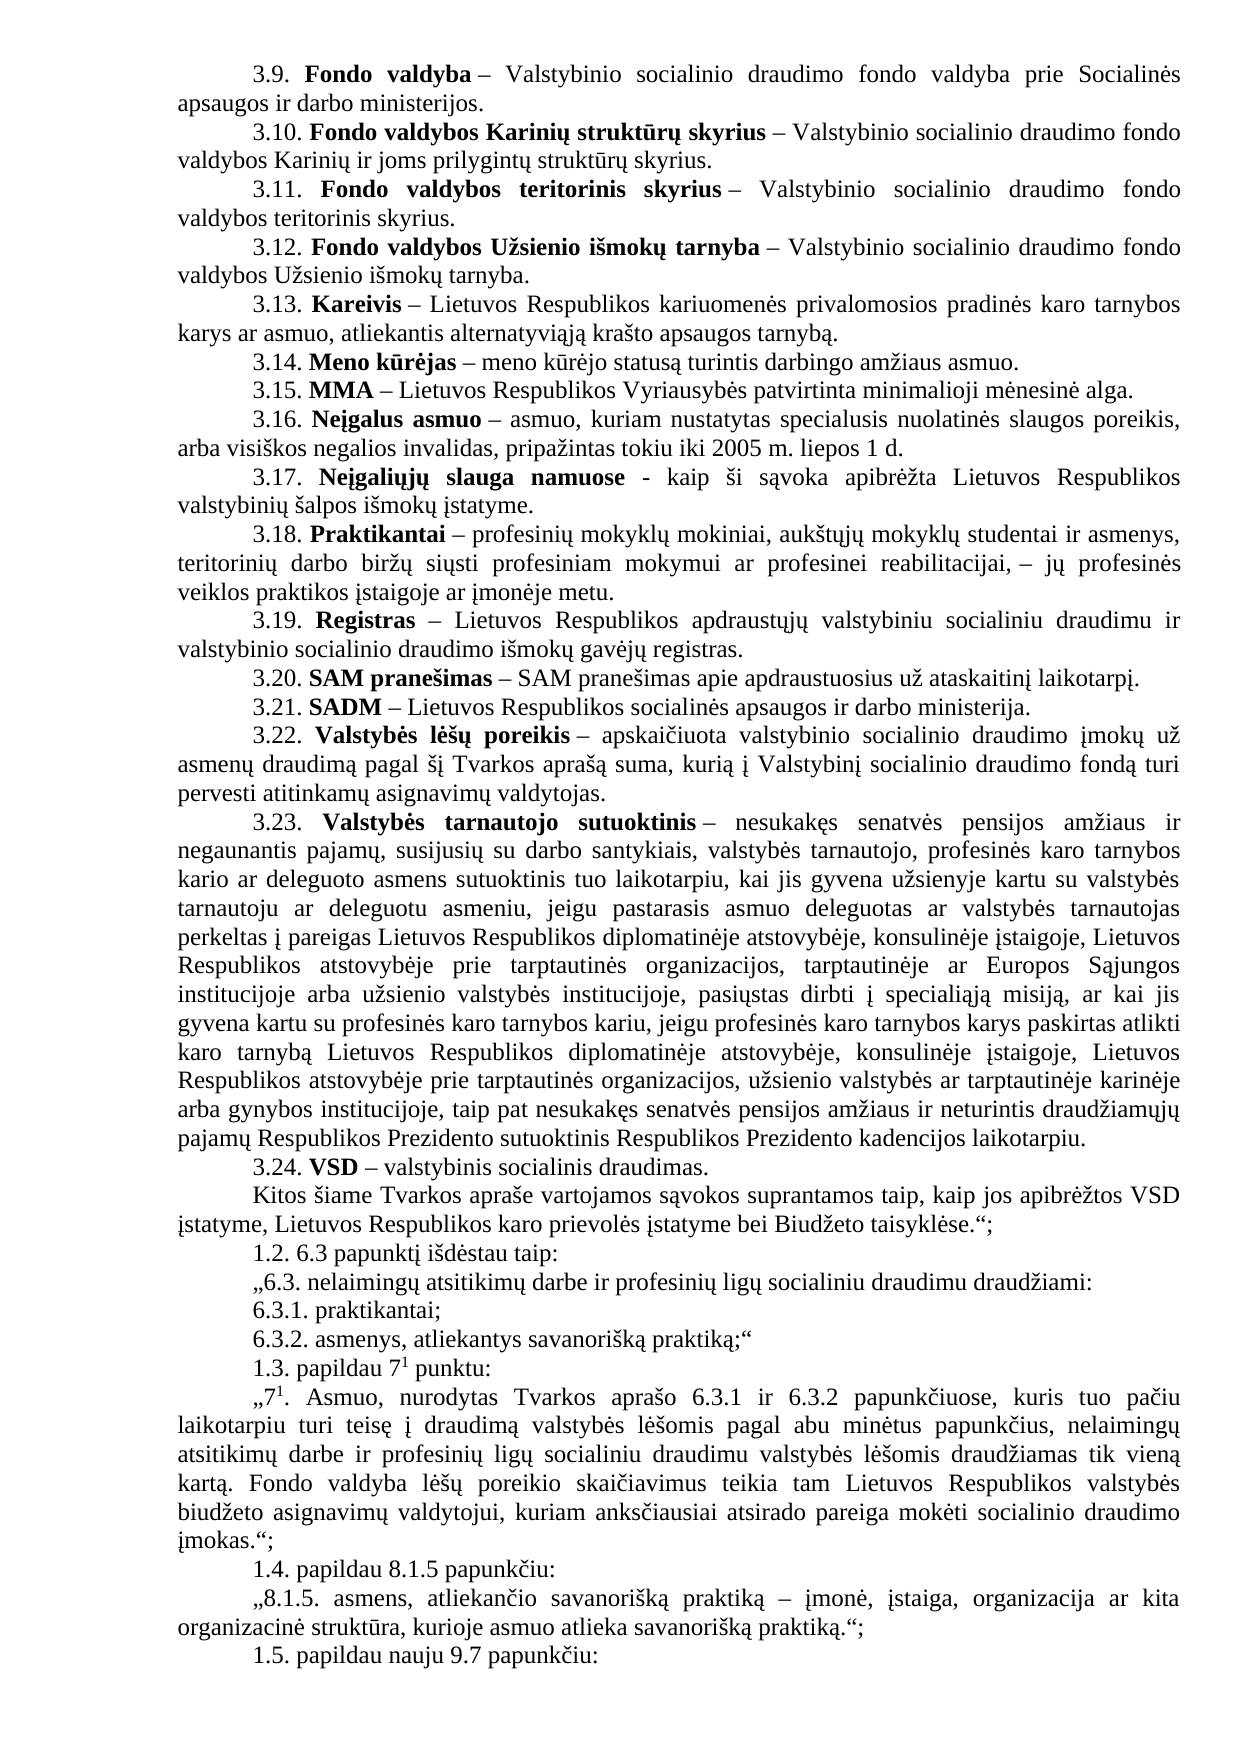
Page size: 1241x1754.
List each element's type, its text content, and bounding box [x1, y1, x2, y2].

text 3.19. Registras – Lietuvos Respublikos apdraustųjų valstybiniu socialiniu draudimu ir valstybinio socialinio draudimo išmokų gavėjų registras. [177, 605, 1181, 663]
text 3.9. Fondo valdyba – Valstybinio socialinio draudimo fondo valdyba prie Socialinės apsaugos ir darbo ministerijos. [177, 59, 1181, 117]
text 6.3.2. asmenys, atliekantys savanorišką praktiką;“ [177, 1324, 1181, 1353]
text 3.18. Praktikantai – profesinių mokyklų mokiniai, aukštųjų mokyklų studentai ir asmenys, teritorinių darbo biržų siųsti profesiniam mokymui ar profesinei reabilitacijai, – jų profesinės veiklos praktikos įstaigoje ar įmonėje metu. [177, 519, 1181, 605]
text 3.11. Fondo valdybos teritorinis skyrius – Valstybinio socialinio draudimo fondo valdybos teritorinis skyrius. [177, 174, 1181, 232]
text 3.17. Neįgaliųjų slauga namuose - kaip ši sąvoka apibrėžta Lietuvos Respublikos valstybinių šalpos išmokų įstatyme. [177, 462, 1181, 519]
text 3.23. Valstybės tarnautojo sutuoktinis – nesukakęs senatvės pensijos amžiaus ir negaunantis pajamų, susijusių su darbo santykiais, valstybės tarnautojo, profesinės karo tarnybos kario ar deleguoto asmens sutuoktinis tuo laikotarpiu, kai jis gyvena užsienyje kartu su valstybės tarnautoju ar deleguotu asmeniu, jeigu pastarasis asmuo deleguotas ar valstybės tarnautojas perkeltas į pareigas Lietuvos Respublikos diplomatinėje atstovybėje, konsulinėje įstaigoje, Lietuvos Respublikos atstovybėje prie tarptautinės organizacijos, tarptautinėje ar Europos Sąjungos institucijoje arba užsienio valstybės institucijoje, pasiųstas dirbti į specialiąją misiją, ar kai jis gyvena kartu su profesinės karo tarnybos kariu, jeigu profesinės karo tarnybos karys paskirtas atlikti karo tarnybą Lietuvos Respublikos diplomatinėje atstovybėje, konsulinėje įstaigoje, Lietuvos Respublikos atstovybėje prie tarptautinės organizacijos, užsienio valstybės ar tarptautinėje karinėje arba gynybos institucijoje, taip pat nesukakęs senatvės pensijos amžiaus ir neturintis draudžiamųjų pajamų Respublikos Prezidento sutuoktinis Respublikos Prezidento kadencijos laikotarpiu. [177, 807, 1181, 1152]
text „6.3. nelaimingų atsitikimų darbe ir profesinių ligų socialiniu draudimu draudžiami: [177, 1267, 1181, 1295]
text 3.22. Valstybės lėšų poreikis – apskaičiuota valstybinio socialinio draudimo įmokų už asmenų draudimą pagal šį Tvarkos aprašą suma, kurią į Valstybinį socialinio draudimo fondą turi pervesti atitinkamų asignavimų valdytojas. [177, 720, 1181, 807]
text 3.10. Fondo valdybos Karinių struktūrų skyrius – Valstybinio socialinio draudimo fondo valdybos Karinių ir joms prilygintų struktūrų skyrius. [177, 117, 1181, 174]
text 3.14. Meno kūrėjas – meno kūrėjo statusą turintis darbingo amžiaus asmuo. [177, 347, 1181, 375]
text 3.15. MMA – Lietuvos Respublikos Vyriausybės patvirtinta minimalioji mėnesinė alga. [177, 375, 1181, 404]
text „71. Asmuo, nurodytas Tvarkos aprašo 6.3.1 ir 6.3.2 papunkčiuose, kuris tuo pačiu laikotarpiu turi teisę į draudimą valstybės lėšomis pagal abu minėtus papunkčius, nelaimingų atsitikimų darbe ir profesinių ligų socialiniu draudimu valstybės lėšomis draudžiamas tik vieną kartą. Fondo valdyba lėšų poreikio skaičiavimus teikia tam Lietuvos Respublikos valstybės biudžeto asignavimų valdytojui, kuriam anksčiausiai atsirado pareiga mokėti socialinio draudimo įmokas.“; [177, 1382, 1181, 1554]
text 1.2. 6.3 papunktį išdėstau taip: [177, 1238, 1181, 1267]
text Kitos šiame Tvarkos apraše vartojamos sąvokos suprantamos taip, kaip jos apibrėžtos VSD įstatyme, Lietuvos Respublikos karo prievolės įstatyme bei Biudžeto taisyklėse.“; [177, 1180, 1181, 1238]
text „8.1.5. asmens, atliekančio savanorišką praktiką – įmonė, įstaiga, organizacija ar kita organizacinė struktūra, kurioje asmuo atlieka savanorišką praktiką.“; [177, 1583, 1181, 1640]
text 3.20. SAM pranešimas – SAM pranešimas apie apdraustuosius už ataskaitinį laikotarpį. [177, 663, 1181, 692]
text 3.16. Neįgalus asmuo – asmuo, kuriam nustatytas specialusis nuolatinės slaugos poreikis, arba visiškos negalios invalidas, pripažintas tokiu iki 2005 m. liepos 1 d. [177, 404, 1181, 462]
text 3.12. Fondo valdybos Užsienio išmokų tarnyba – Valstybinio socialinio draudimo fondo valdybos Užsienio išmokų tarnyba. [177, 232, 1181, 289]
text 6.3.1. praktikantai; [177, 1295, 1181, 1324]
text 3.24. VSD – valstybinis socialinis draudimas. [177, 1152, 1181, 1180]
text 3.13. Kareivis – Lietuvos Respublikos kariuomenės privalomosios pradinės karo tarnybos karys ar asmuo, atliekantis alternatyviąją krašto apsaugos tarnybą. [177, 289, 1181, 347]
text 1.3. papildau 71 punktu: [177, 1353, 1181, 1382]
text 1.5. papildau nauju 9.7 papunkčiu: [177, 1640, 1181, 1669]
text 3.21. SADM – Lietuvos Respublikos socialinės apsaugos ir darbo ministerija. [177, 692, 1181, 720]
text 1.4. papildau 8.1.5 papunkčiu: [177, 1554, 1181, 1583]
